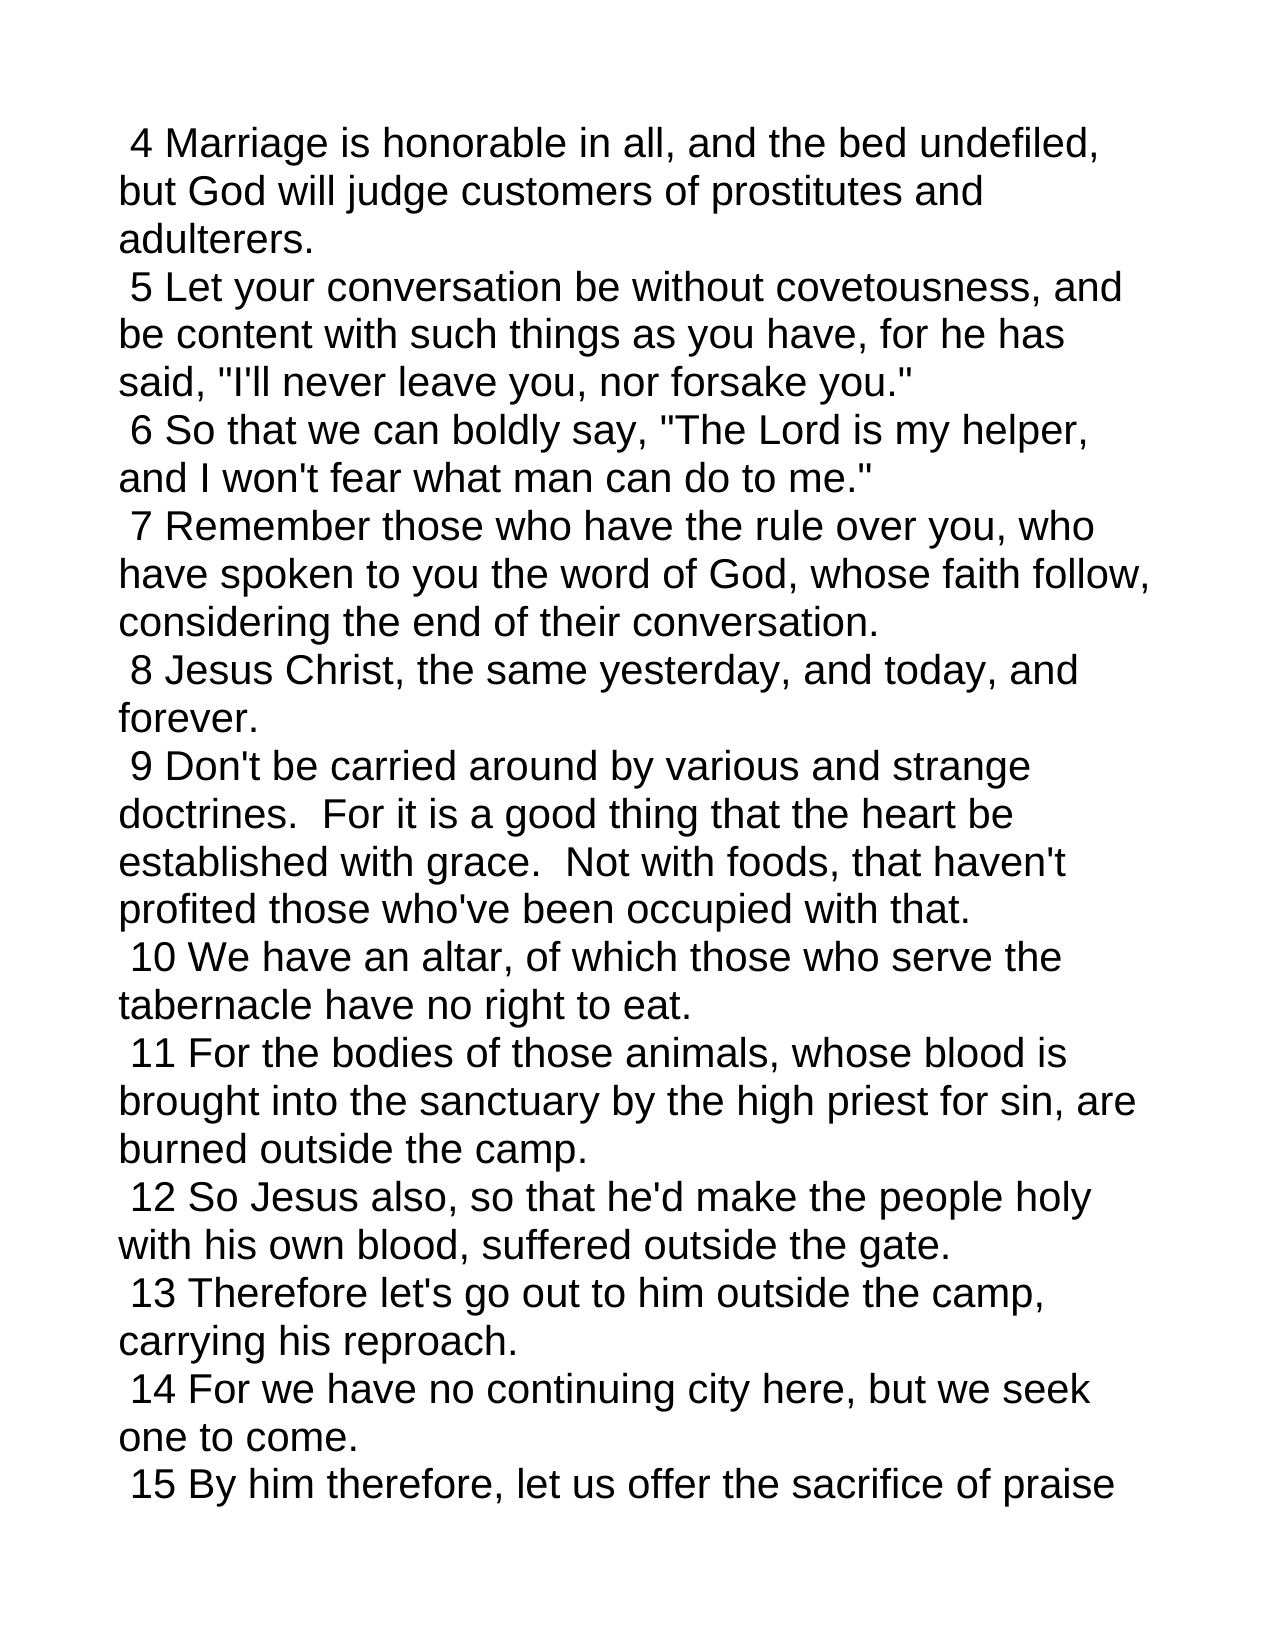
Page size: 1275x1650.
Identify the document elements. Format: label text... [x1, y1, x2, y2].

text 6 So that we can boldly say, "The Lord is my helper, and I won't fear what man can do to me." [118, 406, 1157, 501]
text 11 For the bodies of those animals, whose blood is brought into the sanctuary by the high priest for sin, are burned outside the camp. [118, 1028, 1157, 1172]
text 9 Don't be carried around by various and strange doctrines. For it is a good thing that the heart be established with grace. Not with foods, that haven't profited those who've been occupied with that. [118, 741, 1157, 933]
text 10 We have an altar, of which those who serve the tabernacle have no right to eat. [118, 933, 1157, 1028]
text 13 Therefore let's go out to him outside the camp, carrying his reproach. [118, 1268, 1157, 1364]
text 15 By him therefore, let us offer the sacrifice of praise [118, 1460, 1157, 1508]
text 8 Jesus Christ, the same yesterday, and today, and forever. [118, 645, 1157, 741]
text 7 Remember those who have the rule over you, who have spoken to you the word of God, whose faith follow, considering the end of their conversation. [118, 501, 1157, 645]
text 12 So Jesus also, so that he'd make the people holy with his own blood, suffered outside the gate. [118, 1172, 1157, 1268]
text 14 For we have no continuing city here, but we seek one to come. [118, 1364, 1157, 1460]
text 5 Let your conversation be without covetousness, and be content with such things as you have, for he has said, "I'll never leave you, nor forsake you." [118, 262, 1157, 406]
text 4 Marriage is honorable in all, and the bed undefiled, but God will judge customers of prostitutes and adulterers. [118, 118, 1157, 262]
